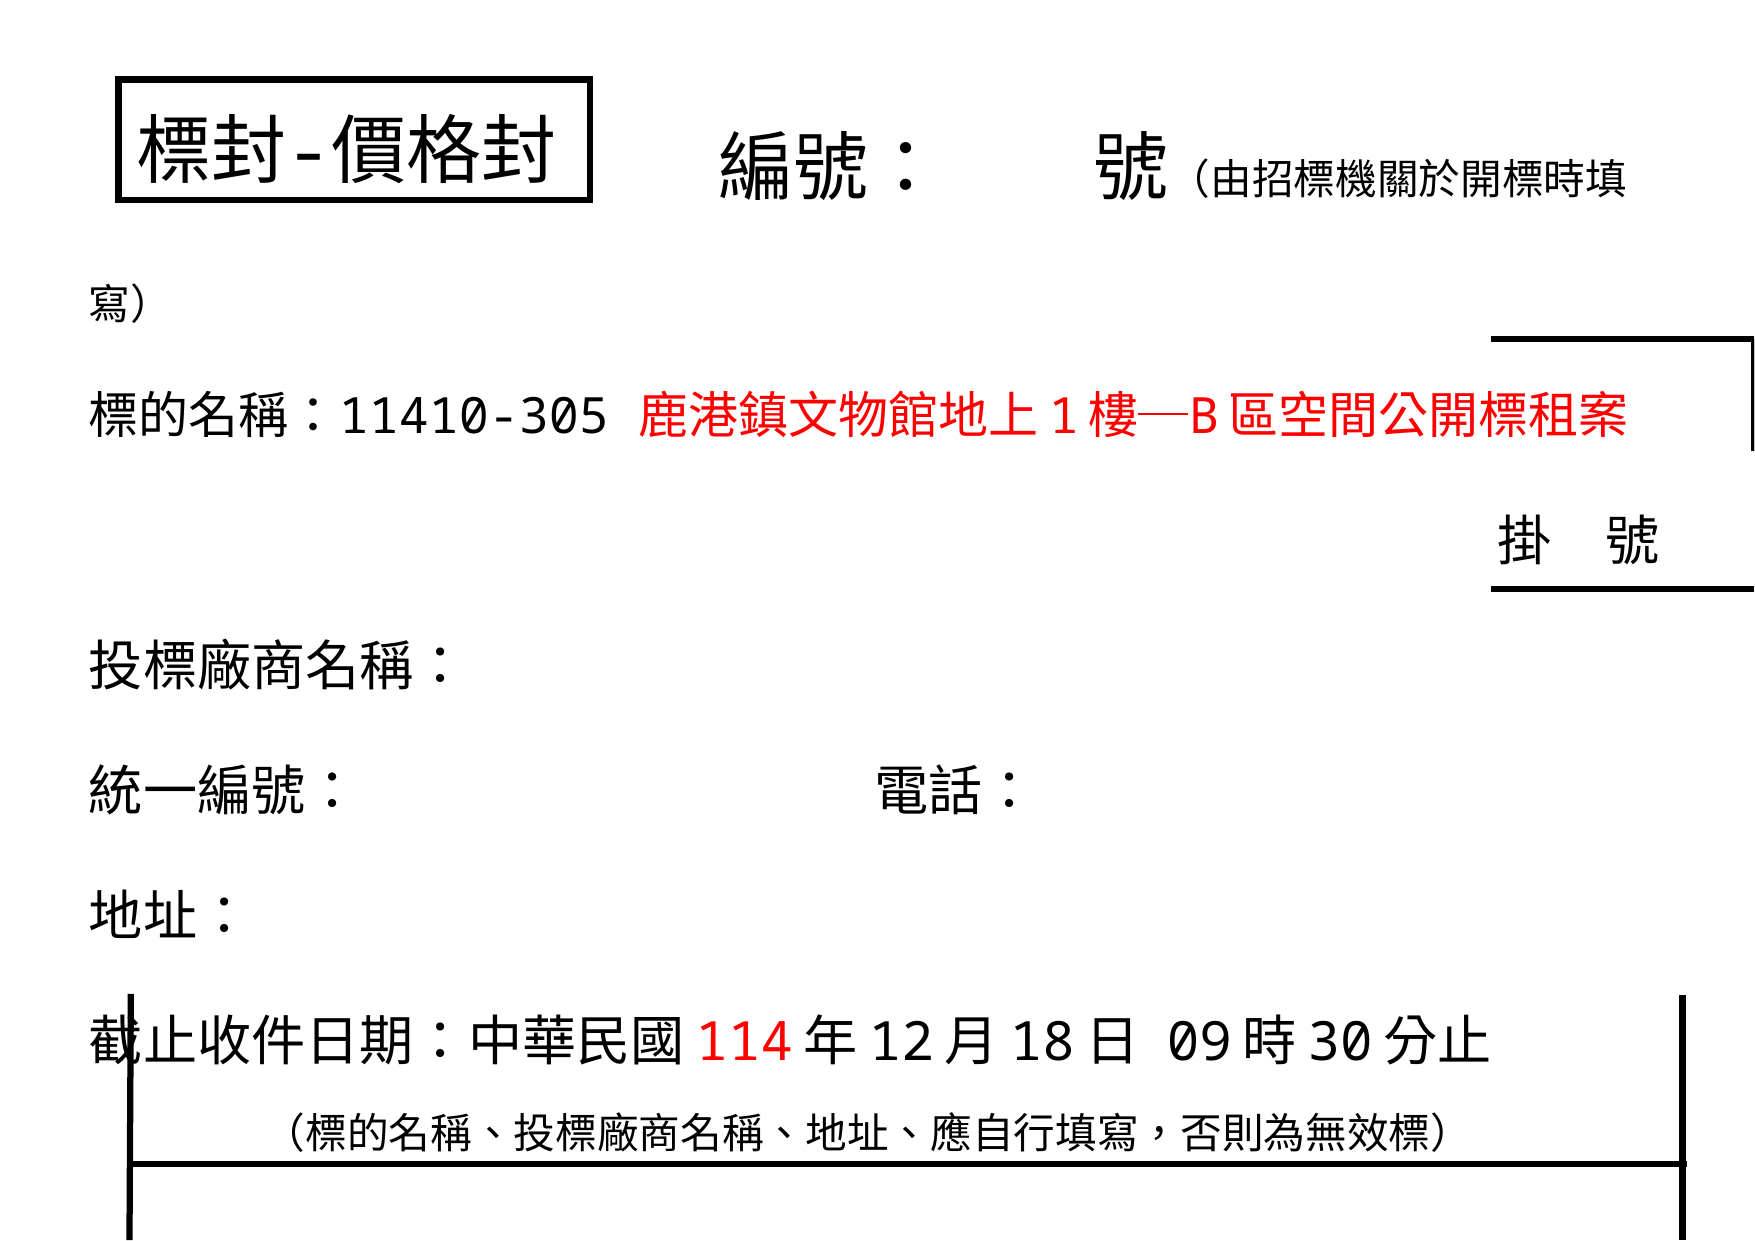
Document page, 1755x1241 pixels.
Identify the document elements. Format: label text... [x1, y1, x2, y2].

text 截止收件日期：中華民國114年12月18日 09時30分止 [89, 964, 1666, 1089]
text 投標廠商名稱： [89, 589, 1666, 714]
text [89, 1089, 127, 1151]
text 編號： 號（由招標機關於開標時填寫） [122, 83, 587, 197]
text （標的名稱、投標廠商名稱、地址、應自行填寫，否則為無效標） [134, 1089, 1666, 1151]
text 標封-價格封封 [137, 90, 572, 189]
text 編號： 號（由招標機關於開標時填寫） [89, 89, 1666, 339]
text 統一編號： 電話： [89, 714, 1666, 839]
text 地址： [89, 839, 1666, 964]
text 標的名稱：11410-305 鹿港鎮文物館地上1樓─B區空間公開標租案 [89, 339, 1666, 464]
text 掛 號 [89, 464, 1666, 589]
